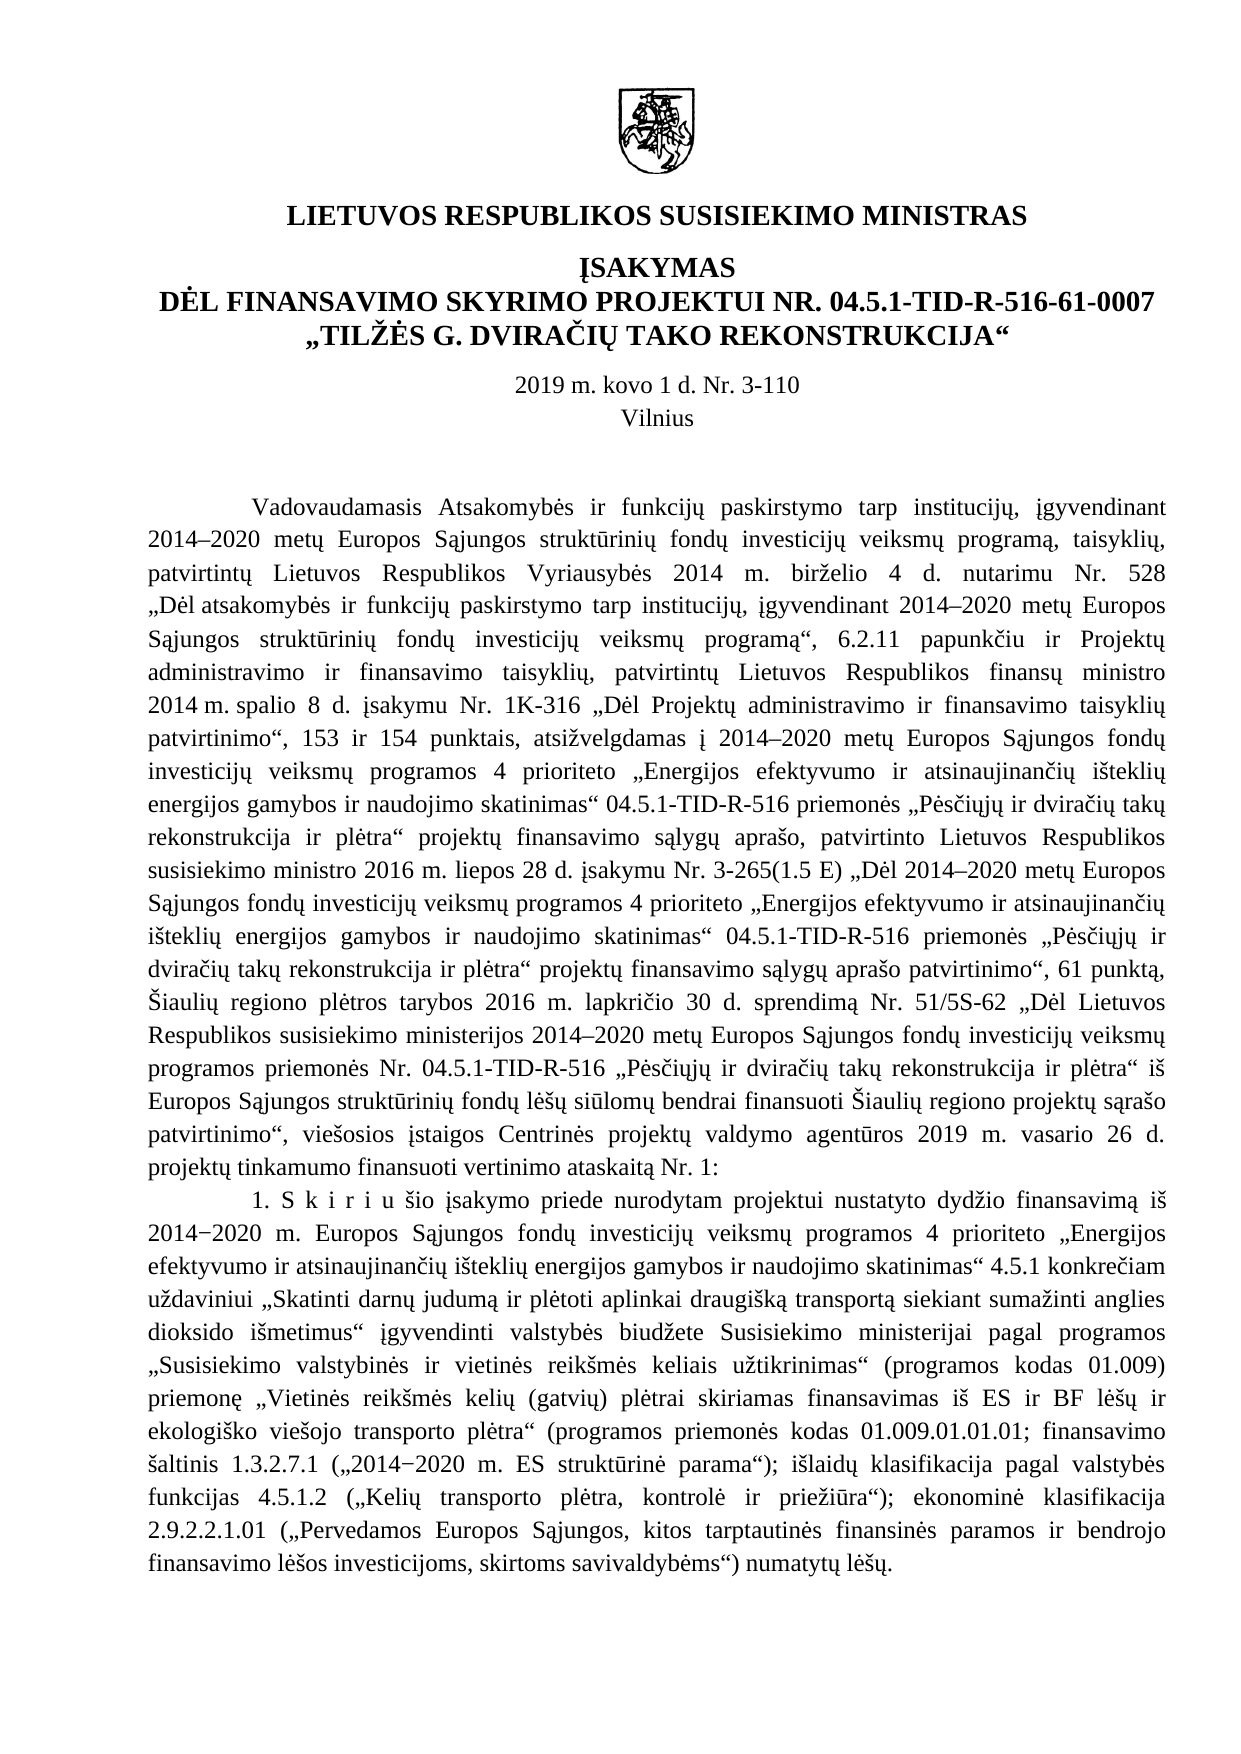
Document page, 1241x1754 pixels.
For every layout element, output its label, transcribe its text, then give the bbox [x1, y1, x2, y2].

text ĮSAKYMAS [148, 251, 1167, 284]
text LIETUVOS RESPUBLIKOS SUSISIEKIMO MINISTRAS [148, 198, 1167, 231]
text 2019 m. kovo 1 d. Nr. 3-110 [148, 370, 1167, 399]
text Vadovaudamasis Atsakomybės ir funkcijų paskirstymo tarp institucijų, įgyvendinant 2014–2020 metų Europos Sąjungos struktūrinių fondų investicijų veiksmų programą, taisyklių, patvirtintų Lietuvos Respublikos Vyriausybės 2014 m. birželio 4 d. nutarimu Nr. 528 „Dėl atsakomybės ir funkcijų paskirstymo tarp institucijų, įgyvendinant 2014–2020 metų Europos Sąjungos struktūrinių fondų investicijų veiksmų programą“, 6.2.11 papunkčiu ir Projektų administravimo ir finansavimo taisyklių, patvirtintų Lietuvos Respublikos finansų ministro 2014 m. spalio 8 d. įsakymu Nr. 1K-316 „Dėl Projektų administravimo ir finansavimo taisyklių patvirtinimo“, 153 ir 154 punktais, atsižvelgdamas į 2014–2020 metų Europos Sąjungos fondų investicijų veiksmų programos 4 prioriteto „Energijos efektyvumo ir atsinaujinančių išteklių energijos gamybos ir naudojimo skatinimas“ 04.5.1-TID-R-516 priemonės „Pėsčiųjų ir dviračių takų rekonstrukcija ir plėtra“ projektų finansavimo sąlygų aprašo, patvirtinto Lietuvos Respublikos susisiekimo ministro 2016 m. liepos 28 d. įsakymu Nr. 3-265(1.5 E) „Dėl 2014–2020 metų Europos Sąjungos fondų investicijų veiksmų programos 4 prioriteto „Energijos efektyvumo ir atsinaujinančių išteklių energijos gamybos ir naudojimo skatinimas“ 04.5.1-TID-R-516 priemonės „Pėsčiųjų ir dviračių takų rekonstrukcija ir plėtra“ projektų finansavimo sąlygų aprašo patvirtinimo“, 61 punktą, Šiaulių regiono plėtros tarybos 2016 m. lapkričio 30 d. sprendimą Nr. 51/5S-62 „Dėl Lietuvos Respublikos susisiekimo ministerijos 2014–2020 metų Europos Sąjungos fondų investicijų veiksmų programos priemonės Nr. 04.5.1-TID-R-516 „Pėsčiųjų ir dviračių takų rekonstrukcija ir plėtra“ iš Europos Sąjungos struktūrinių fondų lėšų siūlomų bendrai finansuoti Šiaulių regiono projektų sąrašo patvirtinimo“, viešosios įstaigos Centrinės projektų valdymo agentūros 2019 m. vasario 26 d. projektų tinkamumo finansuoti vertinimo ataskaitą Nr. 1: [148, 492, 1167, 1181]
text Vilnius [148, 403, 1167, 432]
text DĖL FINANSAVIMO SKYRIMO PROJEKTUI NR. 04.5.1-TID-R-516-61-0007 „TILŽĖS G. DVIRAČIŲ TAKO REKONSTRUKCIJA“ [148, 284, 1167, 351]
text 1. Skiriu šio įsakymo priede nurodytam projektui nustatyto dydžio finansavimą iš 2014−2020 m. Europos Sąjungos fondų investicijų veiksmų programos 4 prioriteto „Energijos efektyvumo ir atsinaujinančių išteklių energijos gamybos ir naudojimo skatinimas“ 4.5.1 konkrečiam uždaviniui „Skatinti darnų judumą ir plėtoti aplinkai draugišką transportą siekiant sumažinti anglies dioksido išmetimus“ įgyvendinti valstybės biudžete Susisiekimo ministerijai pagal programos „Susisiekimo valstybinės ir vietinės reikšmės keliais užtikrinimas“ (programos kodas 01.009) priemonę „Vietinės reikšmės kelių (gatvių) plėtrai skiriamas finansavimas iš ES ir BF lėšų ir ekologiško viešojo transporto plėtra“ (programos priemonės kodas 01.009.01.01.01; finansavimo šaltinis 1.3.2.7.1 („2014−2020 m. ES struktūrinė parama“); išlaidų klasifikacija pagal valstybės funkcijas 4.5.1.2 („Kelių transporto plėtra, kontrolė ir priežiūra“); ekonominė klasifikacija 2.9.2.2.1.01 („Pervedamos Europos Sąjungos, kitos tarptautinės finansinės paramos ir bendrojo finansavimo lėšos investicijoms, skirtoms savivaldybėms“) numatytų lėšų. [148, 1185, 1167, 1577]
